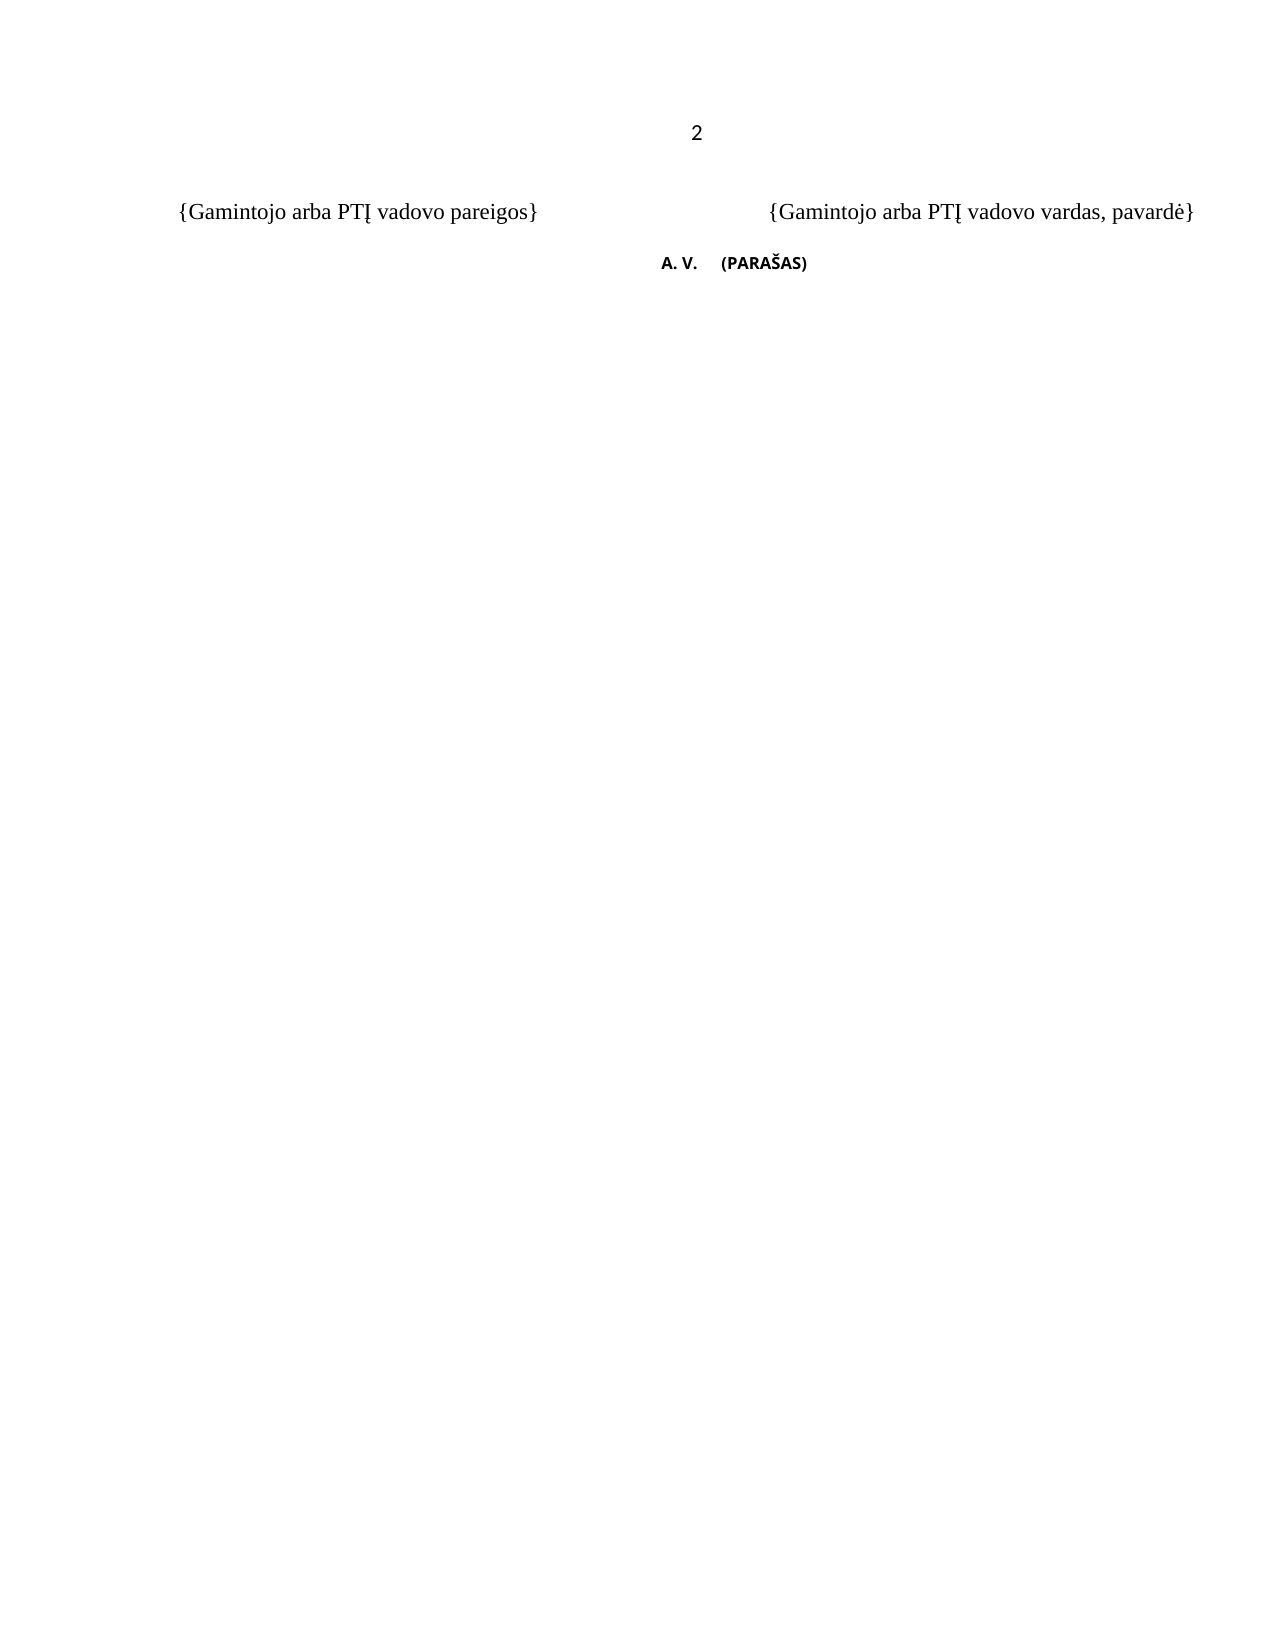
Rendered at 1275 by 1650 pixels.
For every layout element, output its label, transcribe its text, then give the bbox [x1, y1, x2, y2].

text A. V. (parašas) [177, 251, 1216, 274]
text {Gamintojo arba PTĮ vadovo pareigos} {Gamintojo arba PTĮ vadovo vardas, pavardė} [177, 198, 1216, 224]
